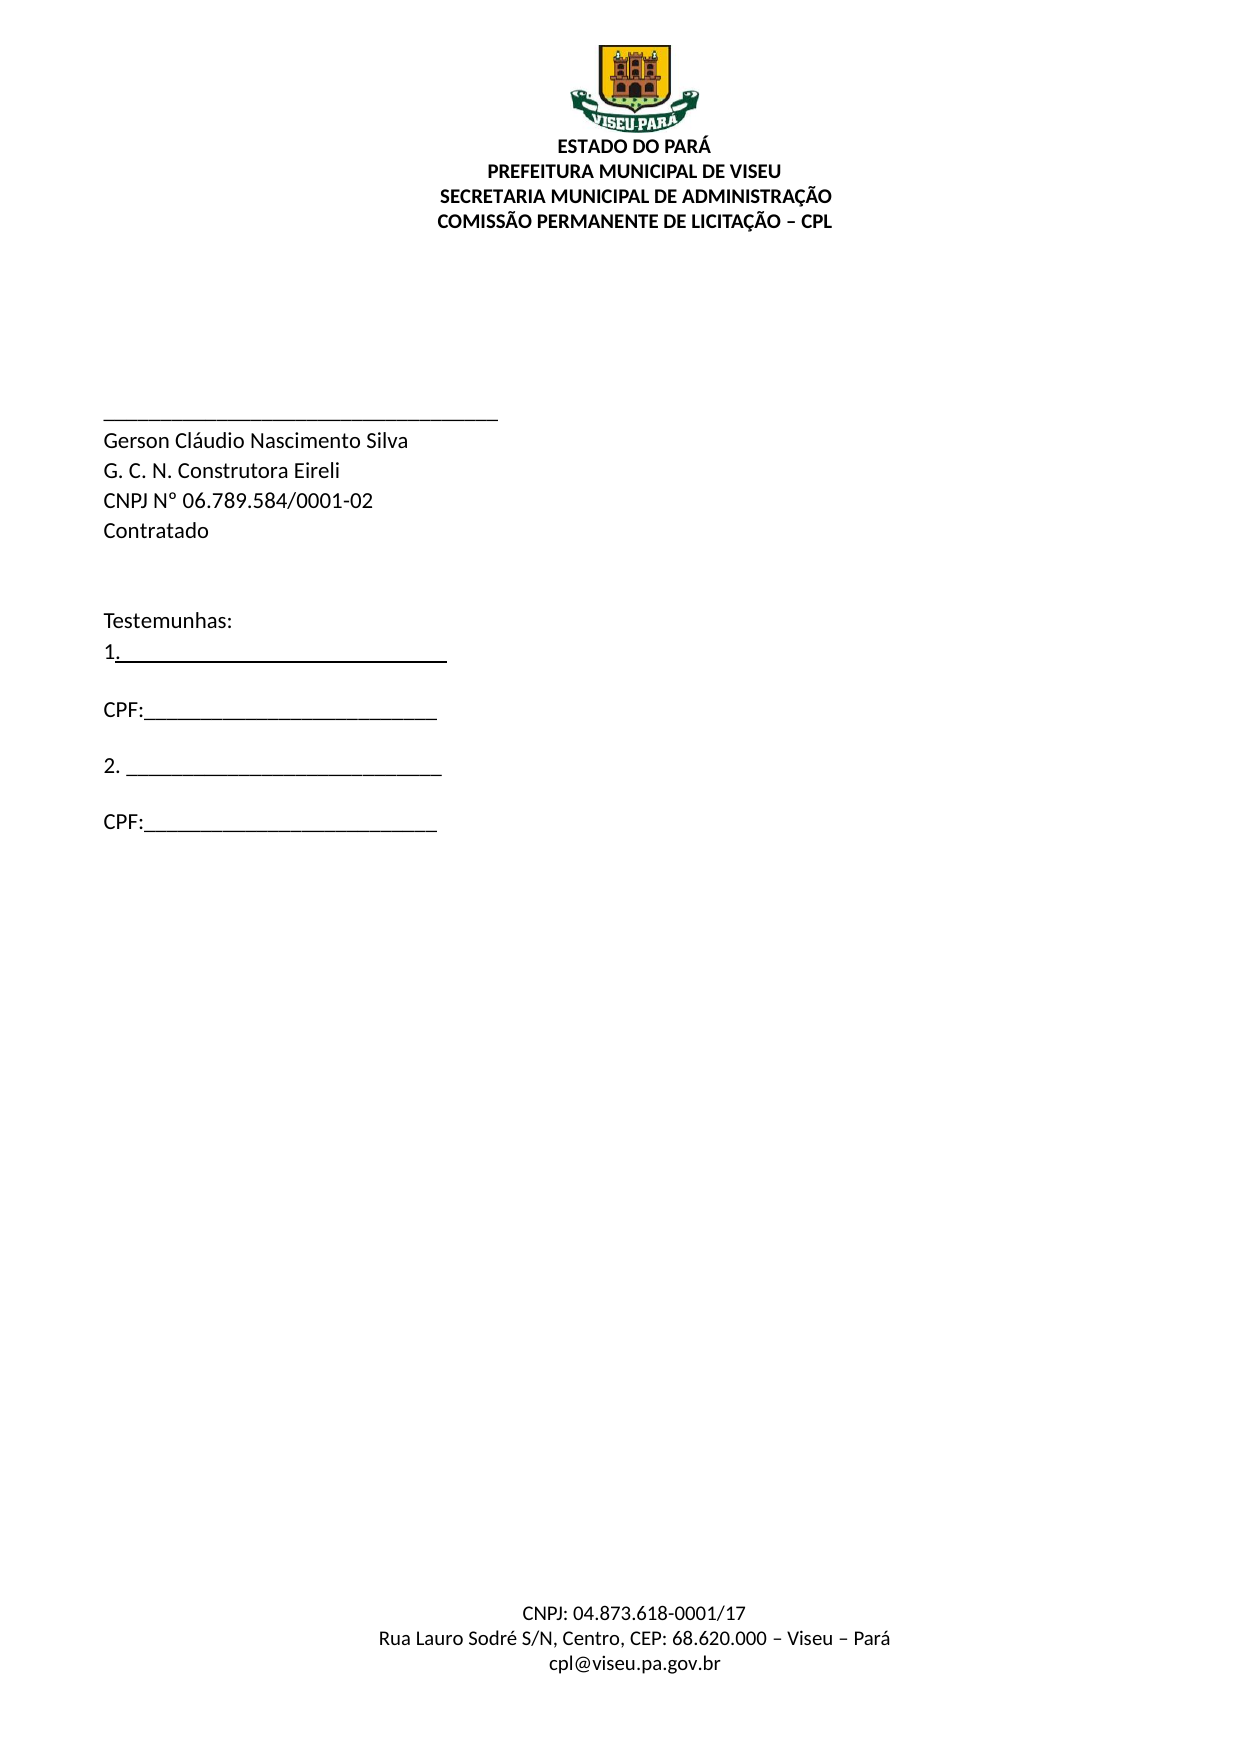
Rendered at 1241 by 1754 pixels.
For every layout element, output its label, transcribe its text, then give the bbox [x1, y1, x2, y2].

text Testemunhas: [103, 607, 1154, 635]
text ___________________________________ Gerson Cláudio Nascimento Silva [103, 397, 508, 454]
text CPF:__________________________ [103, 807, 1154, 835]
text SECRETARIA MUNICIPAL DE ADMINISTRAÇÃO COMISSÃO PERMANENTE DE LICITAÇÃO – CPL [430, 183, 832, 234]
text Rua Lauro Sodré S/N, Centro, CEP: 68.620.000 – Viseu – Pará cpl@viseu.pa.gov.br [378, 1626, 896, 1676]
text ESTADO DO PARÁ PREFEITURA MUNICIPAL DE VISEU [487, 133, 787, 183]
text 2. ____________________________ [103, 751, 1154, 779]
picture [570, 44, 700, 133]
text G. C. N. Construtora Eireli CNPJ Nº 06.789.584/0001-02 Contratado [103, 456, 379, 544]
text 1. [103, 637, 1154, 665]
text CNPJ: 04.873.618-0001/17 [522, 1601, 1154, 1626]
text CPF:__________________________ [103, 695, 1154, 723]
